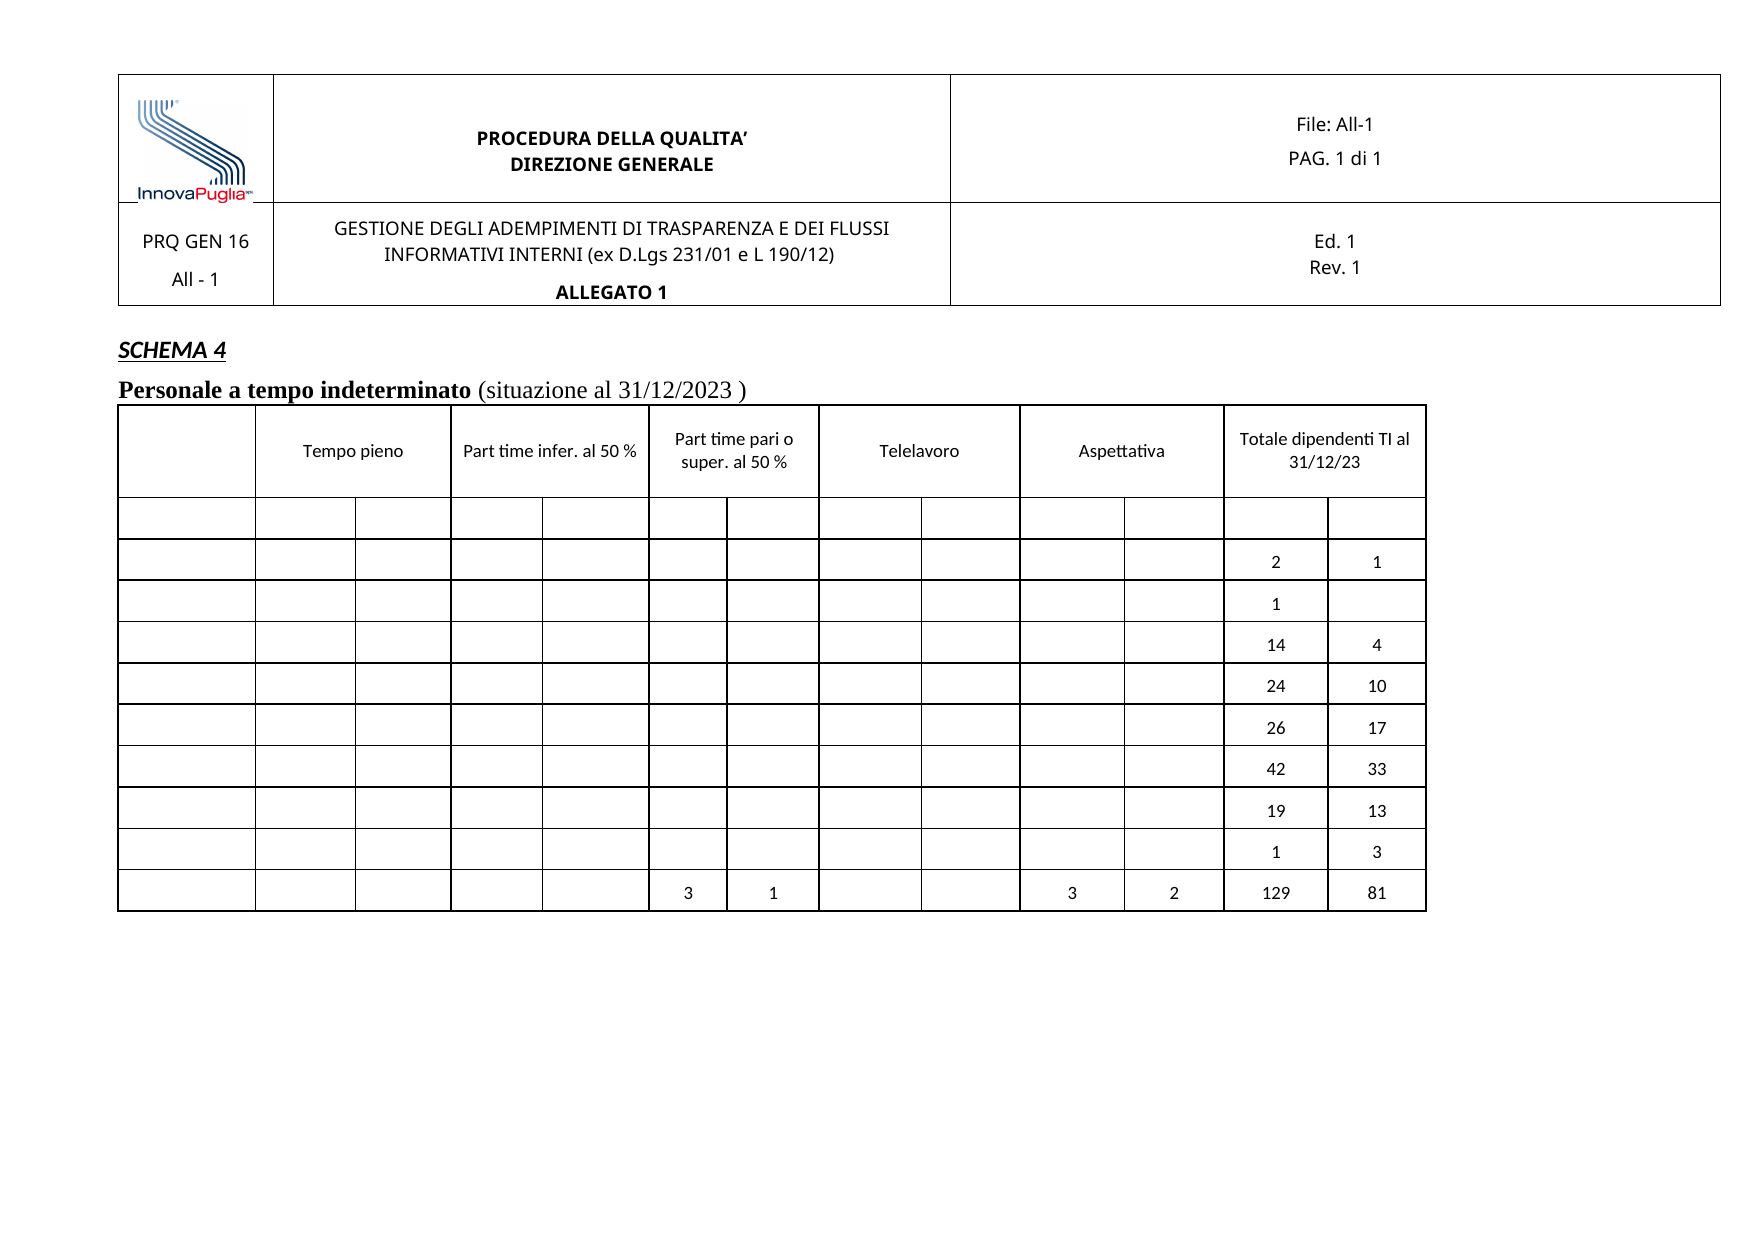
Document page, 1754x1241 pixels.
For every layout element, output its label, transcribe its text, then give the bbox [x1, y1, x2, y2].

table_cell 81 [1329, 870, 1425, 910]
table_cell 17 [1329, 705, 1425, 745]
table_cell [650, 581, 726, 621]
table_cell [728, 622, 818, 662]
table_cell 7s [119, 664, 255, 703]
table_cell [1021, 829, 1124, 869]
table_cell [922, 788, 1019, 827]
table_cell [650, 664, 726, 703]
table_cell 3 [1021, 870, 1124, 910]
table_cell 13 [356, 788, 450, 827]
table_cell 1 [1021, 664, 1124, 703]
table_header Part time infer. al 50 % [452, 406, 648, 497]
table_cell [650, 746, 726, 786]
table_cell 24 [1225, 664, 1327, 703]
table_cell U [820, 498, 921, 538]
table_header Part time pari o super. al 50 % [650, 406, 818, 497]
table_cell [1021, 540, 1124, 579]
table_header Aspettativa [1021, 406, 1223, 497]
table_cell [820, 870, 921, 910]
table_cell [728, 540, 818, 579]
table_header Telelavoro [820, 406, 1019, 497]
table_cell 8s [119, 581, 255, 621]
table_cell 3 [356, 622, 450, 662]
table_cell 23 [256, 664, 355, 703]
table_cell [728, 581, 818, 621]
table_cell [256, 581, 355, 621]
table_cell [922, 870, 1019, 910]
table_cell 13 [256, 622, 355, 662]
table_cell [1125, 664, 1223, 703]
table_cell [543, 664, 648, 703]
table_cell 1 [1225, 829, 1327, 869]
table_cell [356, 581, 450, 621]
table_cell 1 [1021, 581, 1124, 621]
table_header [119, 406, 255, 497]
table_cell [650, 540, 726, 579]
table_cell 1 [1021, 746, 1124, 786]
table_cell 3 [650, 870, 726, 910]
table_cell 14 [1225, 622, 1327, 662]
table_cell 10 [356, 664, 450, 703]
text SCHEMA 4 [118, 334, 1606, 365]
table_cell D [922, 498, 1019, 538]
table_cell D [543, 498, 648, 538]
table_cell 123 [256, 870, 355, 910]
table_cell U [650, 498, 726, 538]
table_cell D [728, 498, 818, 538]
table_cell 1 [356, 540, 450, 579]
table_cell 13 [1329, 788, 1425, 827]
table_cell U [256, 498, 355, 538]
table_cell Dirigente [119, 540, 255, 579]
table_cell [452, 705, 542, 745]
table_cell [1329, 581, 1425, 621]
table_header Totale dipendenti TI al 31/12/23 [1225, 406, 1425, 497]
table_cell [820, 540, 921, 579]
table_cell D [1329, 498, 1425, 538]
table_cell 129 [1225, 870, 1327, 910]
table_cell [922, 622, 1019, 662]
table_cell [452, 829, 542, 869]
table_cell [922, 581, 1019, 621]
table_cell 6 [119, 746, 255, 786]
table_cell 8Q [119, 622, 255, 662]
table_cell [1125, 788, 1223, 827]
table_cell 1 [1225, 581, 1327, 621]
table_cell D [1125, 498, 1223, 538]
table_cell 3 [1329, 829, 1425, 869]
table_cell U [1021, 498, 1124, 538]
table_cell [1125, 829, 1223, 869]
table_cell 4 [1329, 622, 1425, 662]
table_header Tempo pieno [256, 406, 450, 497]
table_cell [820, 581, 921, 621]
table_cell D [356, 498, 450, 538]
table_cell [543, 829, 648, 869]
table_cell [452, 746, 542, 786]
table_cell [728, 664, 818, 703]
table_cell [543, 705, 648, 745]
table_cell 1 [650, 622, 726, 662]
table_cell 2 [256, 540, 355, 579]
table_cell 2 [1125, 870, 1223, 910]
table_cell U [1225, 498, 1327, 538]
table_cell 31 [356, 746, 450, 786]
table_cell 2 [650, 705, 726, 745]
table_cell 7 [119, 705, 255, 745]
table_cell [452, 540, 542, 579]
table_cell [820, 746, 921, 786]
table_cell [452, 870, 542, 910]
table_cell 78 [356, 870, 450, 910]
table_cell [452, 581, 542, 621]
table_cell [820, 622, 921, 662]
table_cell 1 [1329, 540, 1425, 579]
table_cell [820, 664, 921, 703]
table_cell 33 [1329, 746, 1425, 786]
table_cell [543, 581, 648, 621]
table_cell 5 [119, 788, 255, 827]
table_cell [543, 540, 648, 579]
table_cell 1 [728, 746, 818, 786]
table_cell [543, 746, 648, 786]
table_cell [728, 705, 818, 745]
table_cell 4 [119, 829, 255, 869]
table_cell 19 [1225, 788, 1327, 827]
table_cell [922, 705, 1019, 745]
table_cell 1 [1125, 622, 1223, 662]
table_cell [543, 622, 648, 662]
table_cell [452, 788, 542, 827]
table_cell [650, 829, 726, 869]
table_cell [543, 788, 648, 827]
table_cell [650, 788, 726, 827]
table_cell 2 [1225, 540, 1327, 579]
table_cell [820, 788, 921, 827]
table_cell 10 [1329, 664, 1425, 703]
table_cell 1 [1125, 746, 1223, 786]
table_cell [728, 788, 818, 827]
table_cell [922, 540, 1019, 579]
table_cell Categoria [119, 498, 255, 538]
table_cell [1021, 788, 1124, 827]
table_cell [922, 746, 1019, 786]
table_cell [1021, 622, 1124, 662]
table_cell [1125, 581, 1223, 621]
table_cell 41 [256, 746, 355, 786]
table_cell 1 [256, 829, 355, 869]
table_cell [820, 829, 921, 869]
table_cell [1021, 705, 1124, 745]
table_cell 1 [728, 870, 818, 910]
table_cell [543, 870, 648, 910]
table_cell [1125, 705, 1223, 745]
table_cell [728, 829, 818, 869]
table_cell U [452, 498, 542, 538]
table_cell [1125, 540, 1223, 579]
table_cell 42 [1225, 746, 1327, 786]
text Personale a tempo indeterminato (situazione al 31/12/2023 ) [118, 376, 1606, 404]
table_cell 3 [356, 829, 450, 869]
table_cell 17 [356, 705, 450, 745]
table_cell 19 [256, 788, 355, 827]
table_cell [452, 622, 542, 662]
table_cell [119, 870, 255, 910]
table_cell [820, 705, 921, 745]
table_cell [922, 664, 1019, 703]
table_cell [922, 829, 1019, 869]
table_cell 26 [1225, 705, 1327, 745]
table_cell [452, 664, 542, 703]
table_cell 24 [256, 705, 355, 745]
